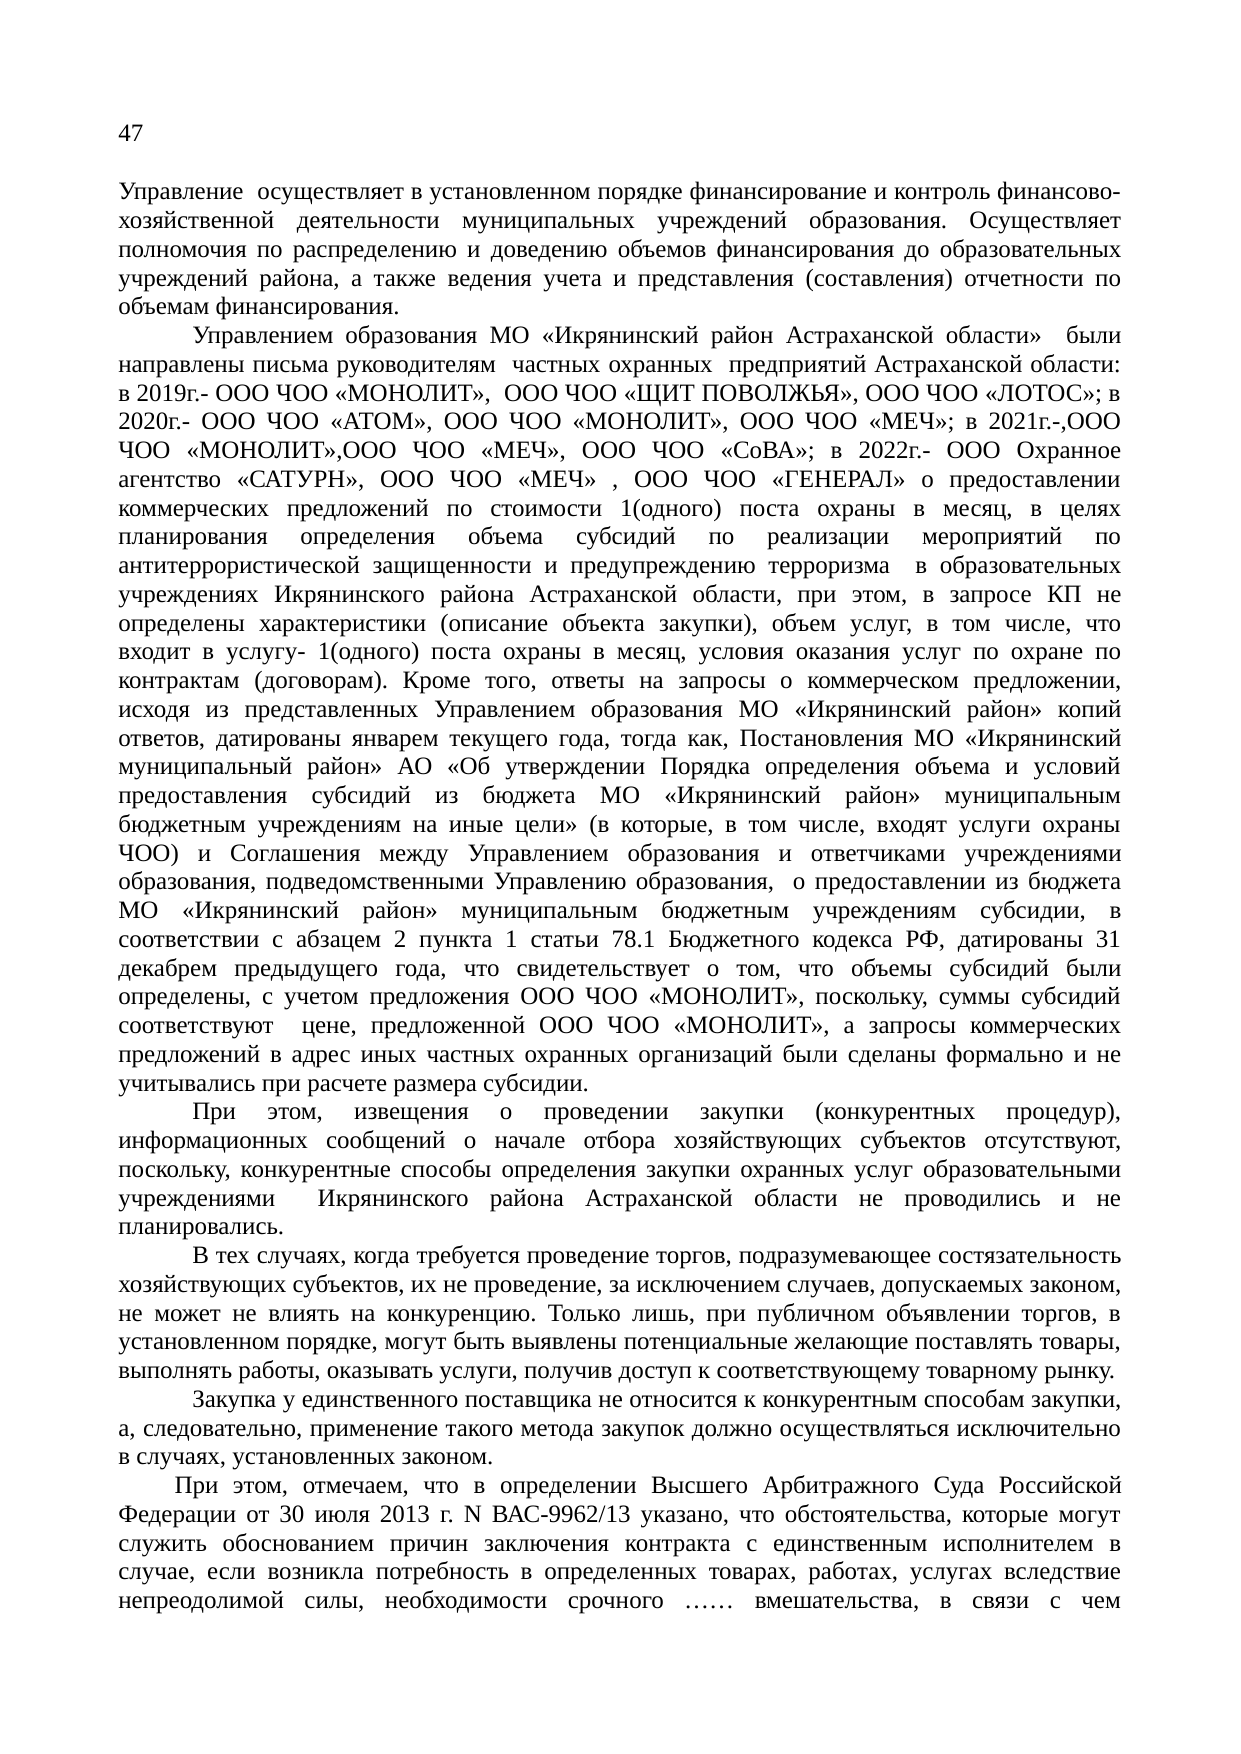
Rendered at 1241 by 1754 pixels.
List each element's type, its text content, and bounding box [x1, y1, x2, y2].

text При этом, отмечаем, что в определении Высшего Арбитражного Суда Российской Федерации от 30 июля 2013 г. N ВАС-9962/13 указано, что обстоятельства, которые могут служить обоснованием причин заключения контракта с единственным исполнителем в случае, если возникла потребность в определенных товарах, работах, услугах вследствие непреодолимой силы, необходимости срочного …… вмешательства, в связи с чем [118, 1470, 1122, 1614]
text Управлением образования МО «Икрянинский район Астраханской области» были направлены письма руководителям частных охранных предприятий Астраханской области: в 2019г.- ООО ЧОО «МОНОЛИТ», ООО ЧОО «ЩИТ ПОВОЛЖЬЯ», ООО ЧОО «ЛОТОС»; в 2020г.- ООО ЧОО «АТОМ», ООО ЧОО «МОНОЛИТ», ООО ЧОО «МЕЧ»; в 2021г.-,ООО ЧОО «МОНОЛИТ»,ООО ЧОО «МЕЧ», ООО ЧОО «СоВА»; в 2022г.- ООО Охранное агентство «САТУРН», ООО ЧОО «МЕЧ» , ООО ЧОО «ГЕНЕРАЛ» о предоставлении коммерческих предложений по стоимости 1(одного) поста охраны в месяц, в целях планирования определения объема субсидий по реализации мероприятий по антитеррористической защищенности и предупреждению терроризма в образовательных учреждениях Икрянинского района Астраханской области, при этом, в запросе КП не определены характеристики (описание объекта закупки), объем услуг, в том числе, что входит в услугу- 1(одного) поста охраны в месяц, условия оказания услуг по охране по контрактам (договорам). Кроме того, ответы на запросы о коммерческом предложении, исходя из представленных Управлением образования МО «Икрянинский район» копий ответов, датированы январем текущего года, тогда как, Постановления МО «Икрянинский муниципальный район» АО «Об утверждении Порядка определения объема и условий предоставления субсидий из бюджета МО «Икрянинский район» муниципальным бюджетным учреждениям на иные цели» (в которые, в том числе, входят услуги охраны ЧОО) и Соглашения между Управлением образования и ответчиками учреждениями образования, подведомственными Управлению образования, о предоставлении из бюджета МО «Икрянинский район» муниципальным бюджетным учреждениям субсидии, в соответствии с абзацем 2 пункта 1 статьи 78.1 Бюджетного кодекса РФ, датированы 31 декабрем предыдущего года, что свидетельствует о том, что объемы субсидий были определены, с учетом предложения ООО ЧОО «МОНОЛИТ», поскольку, суммы субсидий соответствуют цене, предложенной ООО ЧОО «МОНОЛИТ», а запросы коммерческих предложений в адрес иных частных охранных организаций были сделаны формально и не учитывались при расчете размера субсидии. [118, 320, 1122, 1096]
text В тех случаях, когда требуется проведение торгов, подразумевающее состязательность хозяйствующих субъектов, их не проведение, за исключением случаев, допускаемых законом, не может не влиять на конкуренцию. Только лишь, при публичном объявлении торгов, в установленном порядке, могут быть выявлены потенциальные желающие поставлять товары, выполнять работы, оказывать услуги, получив доступ к соответствующему товарному рынку. [118, 1240, 1122, 1384]
text При этом, извещения о проведении закупки (конкурентных процедур), информационных сообщений о начале отбора хозяйствующих субъектов отсутствуют, поскольку, конкурентные способы определения закупки охранных услуг образовательными учреждениями Икрянинского района Астраханской области не проводились и не планировались. [118, 1096, 1122, 1240]
text Управление осуществляет в установленном порядке финансирование и контроль финансово-хозяйственной деятельности муниципальных учреждений образования. Осуществляет полномочия по распределению и доведению объемов финансирования до образовательных учреждений района, а также ведения учета и представления (составления) отчетности по объемам финансирования. [118, 176, 1122, 320]
text Закупка у единственного поставщика не относится к конкурентным способам закупки, а, следовательно, применение такого метода закупок должно осуществляться исключительно в случаях, установленных законом. [118, 1384, 1122, 1470]
